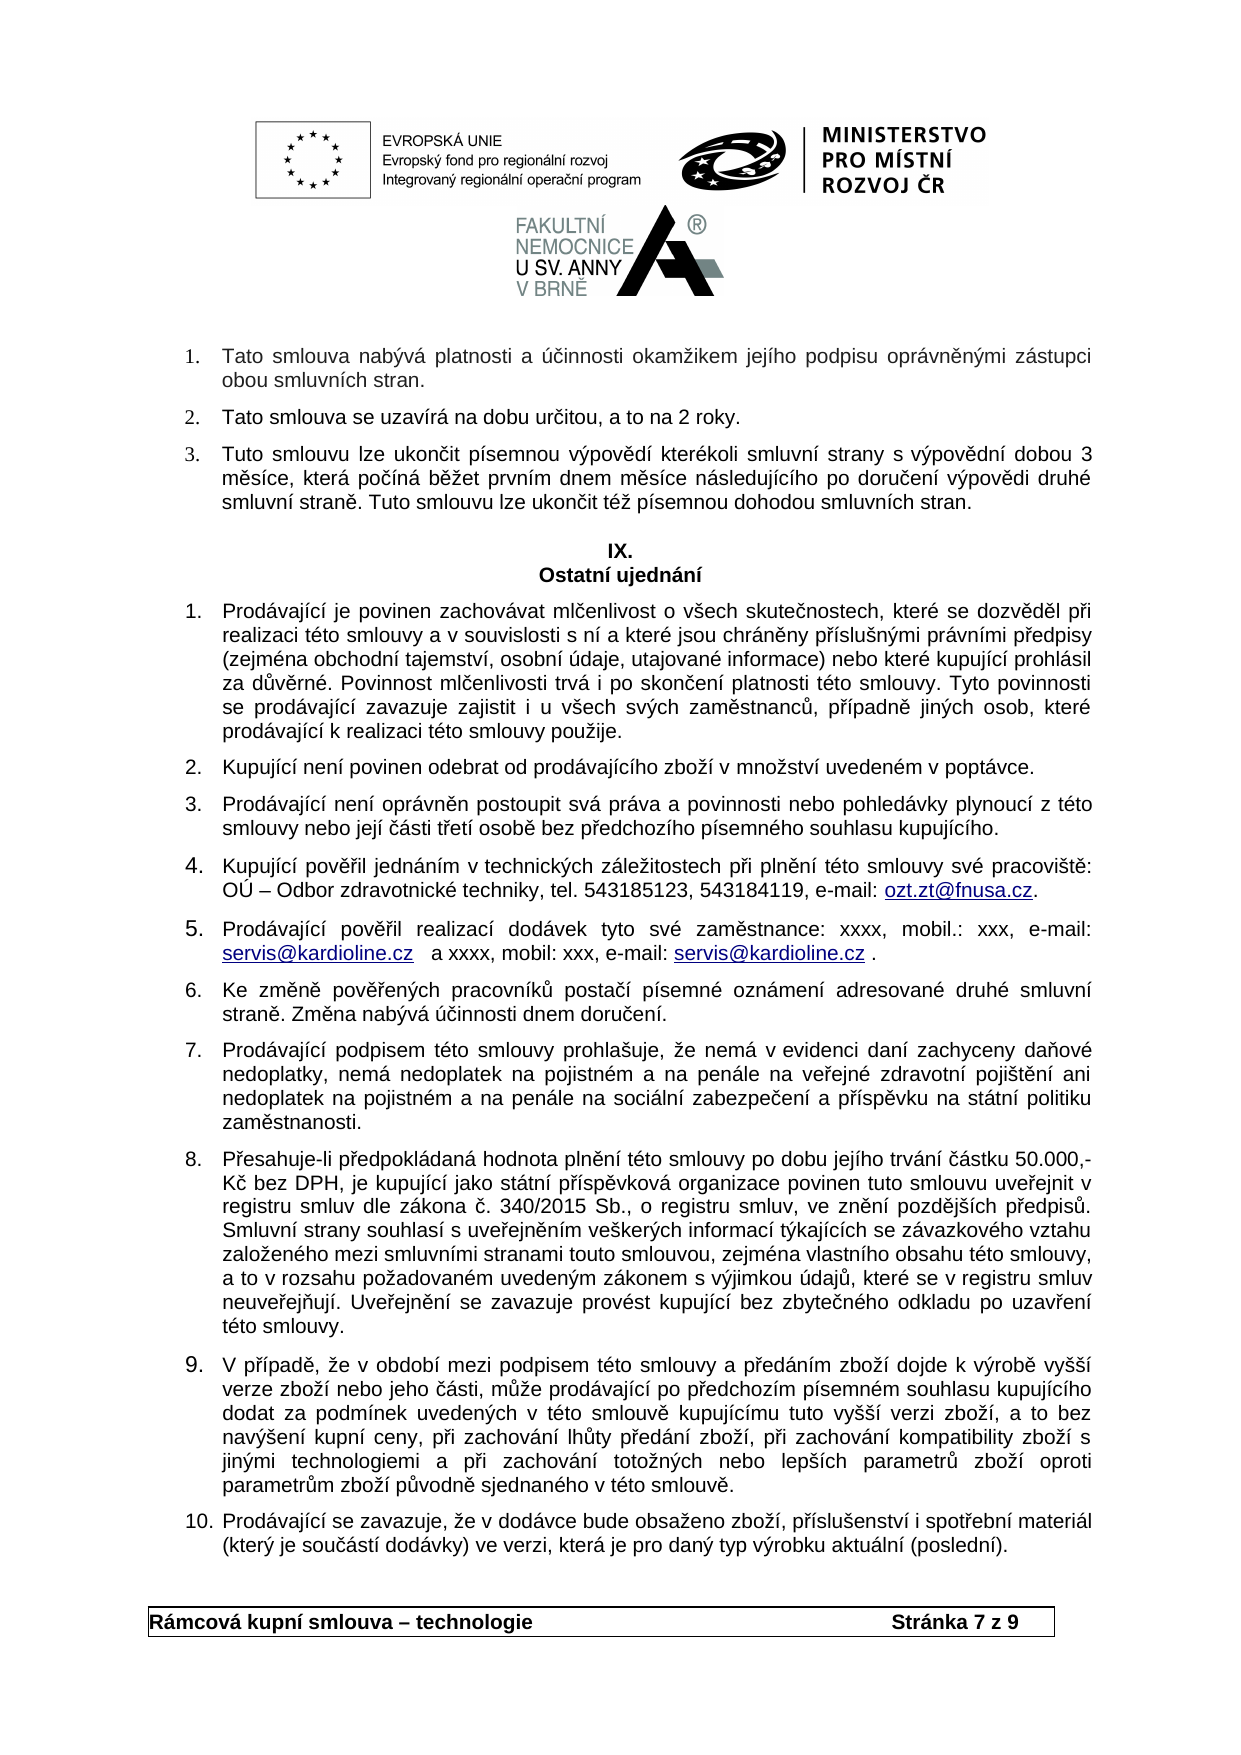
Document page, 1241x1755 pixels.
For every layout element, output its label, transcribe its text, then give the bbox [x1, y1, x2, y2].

list Prodávající se zavazuje, že v dodávce bude obsaženo zboží, příslušenství i spotřební materiál (který je součástí dodávky) ve verzi, která je pro daný typ výrobku aktuální (poslední). [185, 1509, 1093, 1557]
list Kupující není povinen odebrat od prodávajícího zboží v množství uvedeném v poptávce. [185, 755, 1093, 779]
text IX. [148, 538, 1093, 562]
list Tato smlouva se uzavírá na dobu určitou, a to na 2 roky. [184, 405, 1093, 429]
list Prodávající podpisem této smlouvy prohlašuje, že nemá v evidenci daní zachyceny daňové nedoplatky, nemá nedoplatek na pojistném a na penále na veřejné zdravotní pojištění ani nedoplatek na pojistném a na penále na sociální zabezpečení a příspěvku na státní politiku zaměstnanosti. [185, 1038, 1093, 1134]
list Tuto smlouvu lze ukončit písemnou výpovědí kterékoli smluvní strany s výpovědní dobou 3 měsíce, která počíná běžet prvním dnem měsíce následujícího po doručení výpovědi druhé smluvní straně. Tuto smlouvu lze ukončit též písemnou dohodou smluvních stran. [184, 441, 1093, 513]
list Ke změně pověřených pracovníků postačí písemné oznámení adresované druhé smluvní straně. Změna nabývá účinnosti dnem doručení. [185, 978, 1093, 1026]
list Tato smlouva nabývá platnosti a účinnosti okamžikem jejího podpisu oprávněnými zástupci obou smluvních stran. [184, 344, 1093, 392]
list Prodávající pověřil realizací dodávek tyto své zaměstnance: xxxx, mobil.: xxx, e-mail: servis@kardioline.cz a xxxx, mobil: xxx, e-mail: servis@kardioline.cz . [185, 915, 1093, 965]
list Kupující pověřil jednáním v technických záležitostech při plnění této smlouvy své pracoviště: OÚ – Odbor zdravotnické techniky, tel. 543185123, 543184119, e-mail: ozt.zt@fnusa.cz. [185, 852, 1093, 902]
list Prodávající není oprávněn postoupit svá práva a povinnosti nebo pohledávky plynoucí z této smlouvy nebo její části třetí osobě bez předchozího písemného souhlasu kupujícího. [185, 792, 1093, 839]
list Prodávající je povinen zachovávat mlčenlivost o všech skutečnostech, které se dozvěděl při realizaci této smlouvy a v souvislosti s ní a které jsou chráněny příslušnými právními předpisy (zejména obchodní tajemství, osobní údaje, utajované informace) nebo které kupující prohlásil za důvěrné. Povinnost mlčenlivosti trvá i po skončení platnosti této smlouvy. Tyto povinnosti se prodávající zavazuje zajistit i u všech svých zaměstnanců, případně jiných osob, které prodávající k realizaci této smlouvy použije. [185, 599, 1093, 743]
text Ostatní ujednání [148, 562, 1093, 586]
list V případě, že v období mezi podpisem této smlouvy a předáním zboží dojde k výrobě vyšší verze zboží nebo jeho části, může prodávající po předchozím písemném souhlasu kupujícího dodat za podmínek uvedených v této smlouvě kupujícímu tuto vyšší verzi zboží, a to bez navýšení kupní ceny, při zachování lhůty předání zboží, při zachování kompatibility zboží s jinými technologiemi a při zachování totožných nebo lepších parametrů zboží oproti parametrům zboží původně sjednaného v této smlouvě. [185, 1351, 1093, 1497]
list Přesahuje-li předpokládaná hodnota plnění této smlouvy po dobu jejího trvání částku 50.000,- Kč bez DPH, je kupující jako státní příspěvková organizace povinen tuto smlouvu uveřejnit v registru smluv dle zákona č. 340/2015 Sb., o registru smluv, ve znění pozdějších předpisů. Smluvní strany souhlasí s uveřejněním veškerých informací týkajících se závazkového vztahu založeného mezi smluvními stranami touto smlouvou, zejména vlastního obsahu této smlouvy, a to v rozsahu požadovaném uvedeným zákonem s výjimkou údajů, které se v registru smluv neuveřejňují. Uveřejnění se zavazuje provést kupující bez zbytečného odkladu po uzavření této smlouvy. [185, 1146, 1093, 1338]
